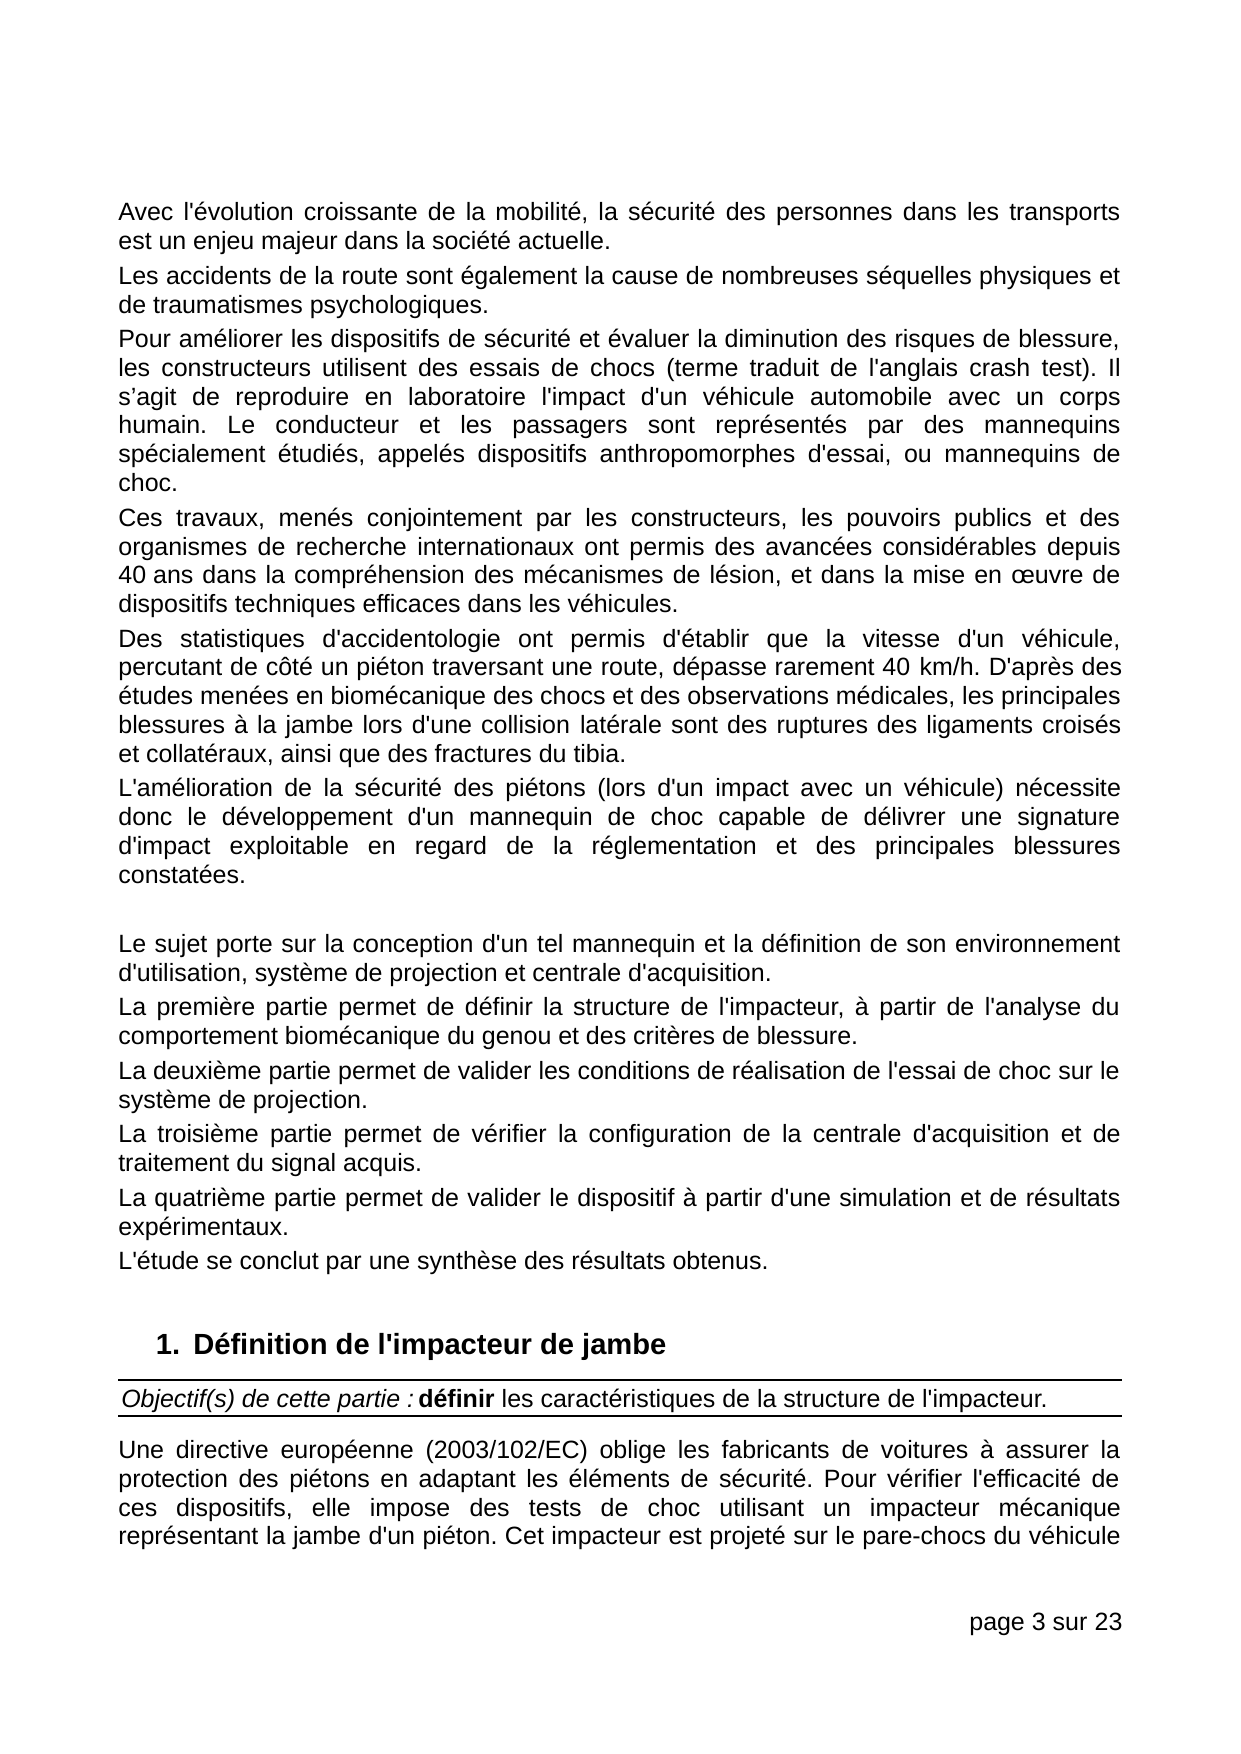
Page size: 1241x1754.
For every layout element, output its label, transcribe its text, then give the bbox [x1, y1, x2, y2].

text Pour améliorer les dispositifs de sécurité et évaluer la diminution des risques de blessure, les constructeurs utilisent des essais de chocs (terme traduit de l'anglais crash test). Il s’agit de reproduire en laboratoire l'impact d'un véhicule automobile avec un corps humain. Le conducteur et les passagers sont représentés par des mannequins spécialement étudiés, appelés dispositifs anthropomorphes d'essai, ou mannequins de choc. [118, 324, 1122, 497]
text Les accidents de la route sont également la cause de nombreuses séquelles physiques et de traumatismes psychologiques. [118, 261, 1122, 318]
text La deuxième partie permet de valider les conditions de réalisation de l'essai de choc sur le système de projection. [118, 1056, 1122, 1113]
list Définition de l'impacteur de jambe [156, 1327, 1122, 1361]
text La quatrième partie permet de valider le dispositif à partir d'une simulation et de résultats expérimentaux. [118, 1183, 1122, 1240]
text Avec l'évolution croissante de la mobilité, la sécurité des personnes dans les transports est un enjeu majeur dans la société actuelle. [118, 197, 1122, 255]
text Ces travaux, menés conjointement par les constructeurs, les pouvoirs publics et des organismes de recherche internationaux ont permis des avancées considérables depuis 40 ans dans la compréhension des mécanismes de lésion, et dans la mise en œuvre de dispositifs techniques efficaces dans les véhicules. [118, 503, 1122, 618]
text Des statistiques d'accidentologie ont permis d'établir que la vitesse d'un véhicule, percutant de côté un piéton traversant une route, dépasse rarement 40 km/h. D'après des études menées en biomécanique des chocs et des observations médicales, les principales blessures à la jambe lors d'une collision latérale sont des ruptures des ligaments croisés et collatéraux, ainsi que des fractures du tibia. [118, 624, 1122, 767]
text L'étude se conclut par une synthèse des résultats obtenus. [118, 1246, 1122, 1275]
text La troisième partie permet de vérifier la configuration de la centrale d'acquisition et de traitement du signal acquis. [118, 1119, 1122, 1177]
text Texte [118, 177, 1122, 191]
text La première partie permet de définir la structure de l'impacteur, à partir de l'analyse du comportement biomécanique du genou et des critères de blessure. [118, 992, 1122, 1050]
list définir les caractéristiques de la structure de l'impacteur. [118, 1381, 1122, 1415]
text L'amélioration de la sécurité des piétons (lors d'un impact avec un véhicule) nécessite donc le développement d'un mannequin de choc capable de délivrer une signature d'impact exploitable en regard de la réglementation et des principales blessures constatées. [118, 773, 1122, 888]
text Une directive européenne (2003/102/EC) oblige les fabricants de voitures à assurer la protection des piétons en adaptant les éléments de sécurité. Pour vérifier l'efficacité de ces dispositifs, elle impose des tests de choc utilisant un impacteur mécanique représentant la jambe d'un piéton. Cet impacteur est projeté sur le pare-chocs du véhicule [118, 1435, 1122, 1550]
text Le sujet porte sur la conception d'un tel mannequin et la définition de son environnement d'utilisation, système de projection et centrale d'acquisition. [118, 929, 1122, 986]
